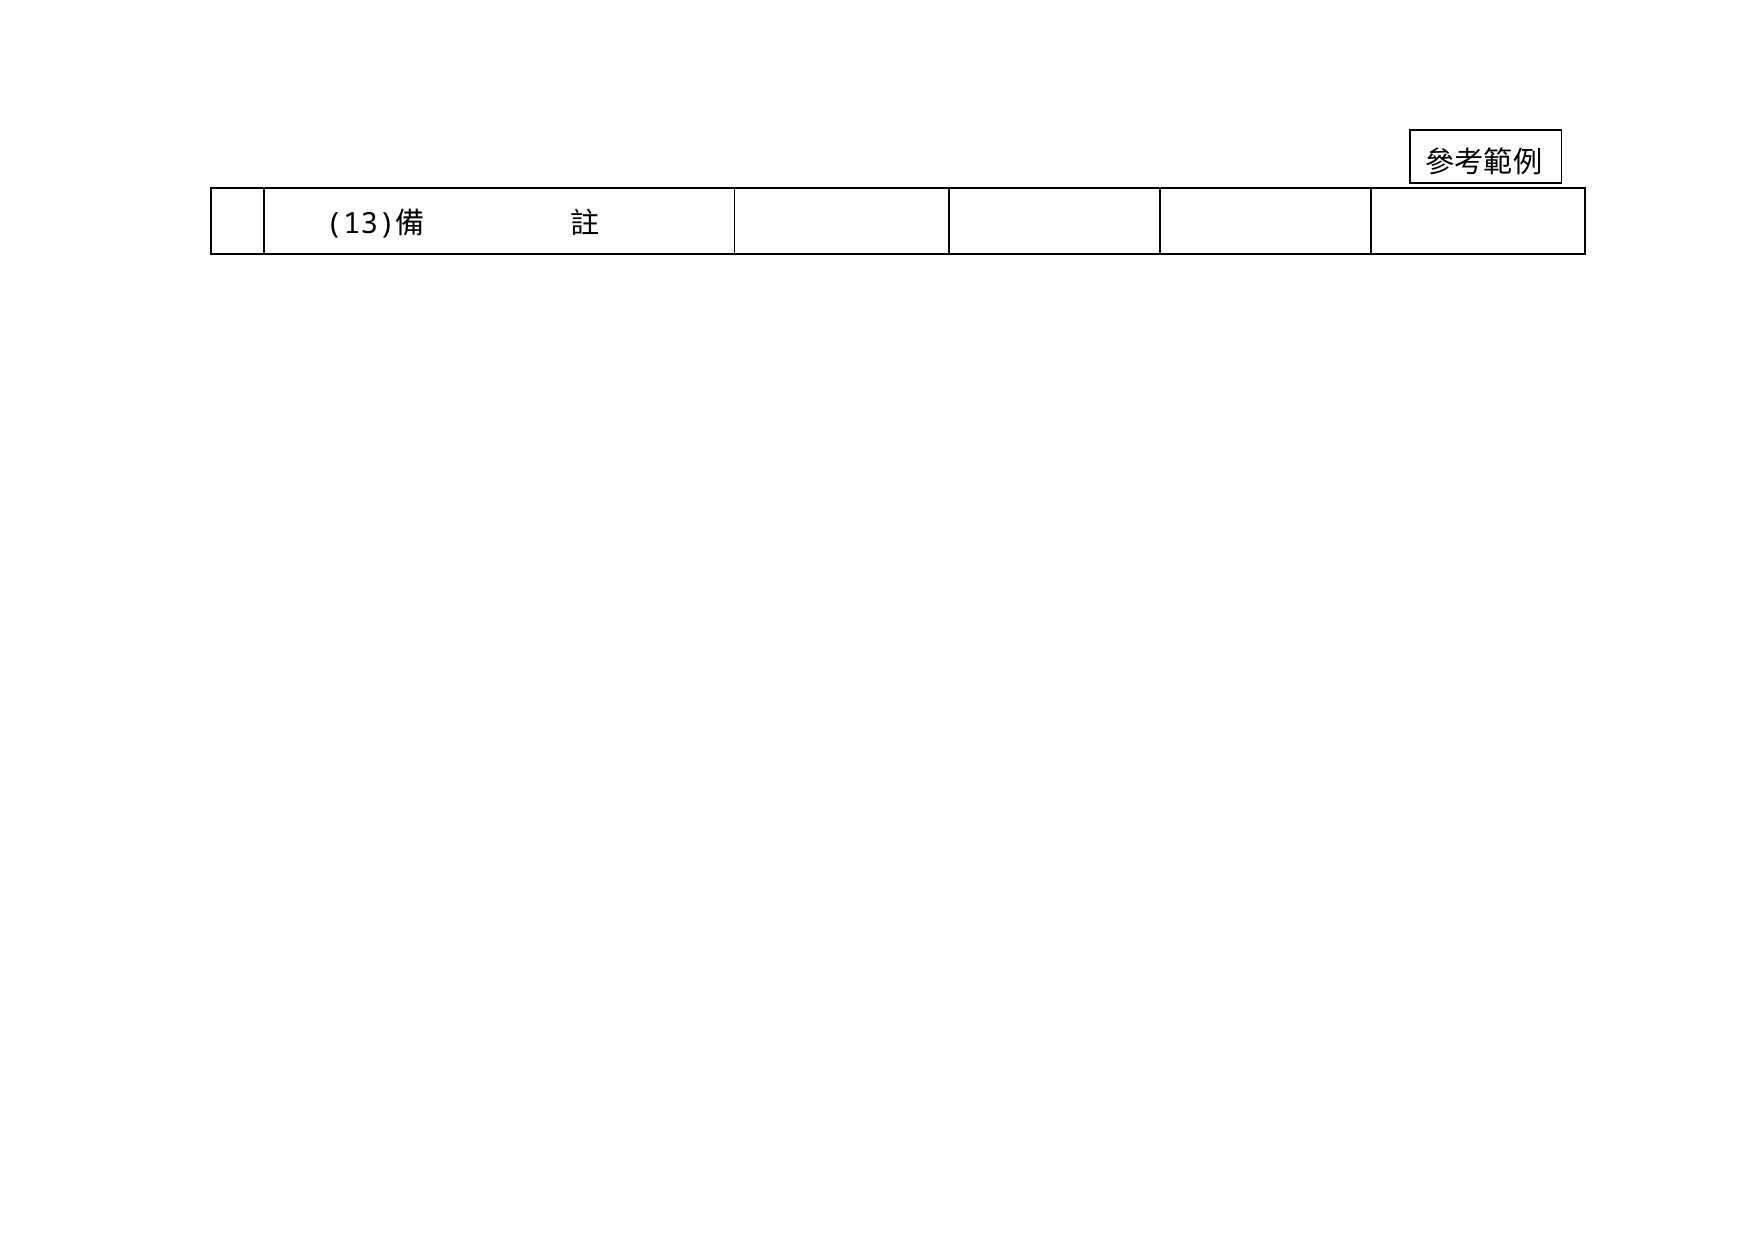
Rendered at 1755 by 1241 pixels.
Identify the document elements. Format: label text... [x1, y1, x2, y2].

table_cell [169, 187, 210, 253]
table_cell [212, 189, 263, 253]
table_cell (13)備 註 [265, 189, 734, 253]
table_cell [1161, 189, 1370, 253]
table_cell [950, 189, 1159, 253]
table_cell [1372, 189, 1584, 253]
table_cell [735, 189, 948, 253]
